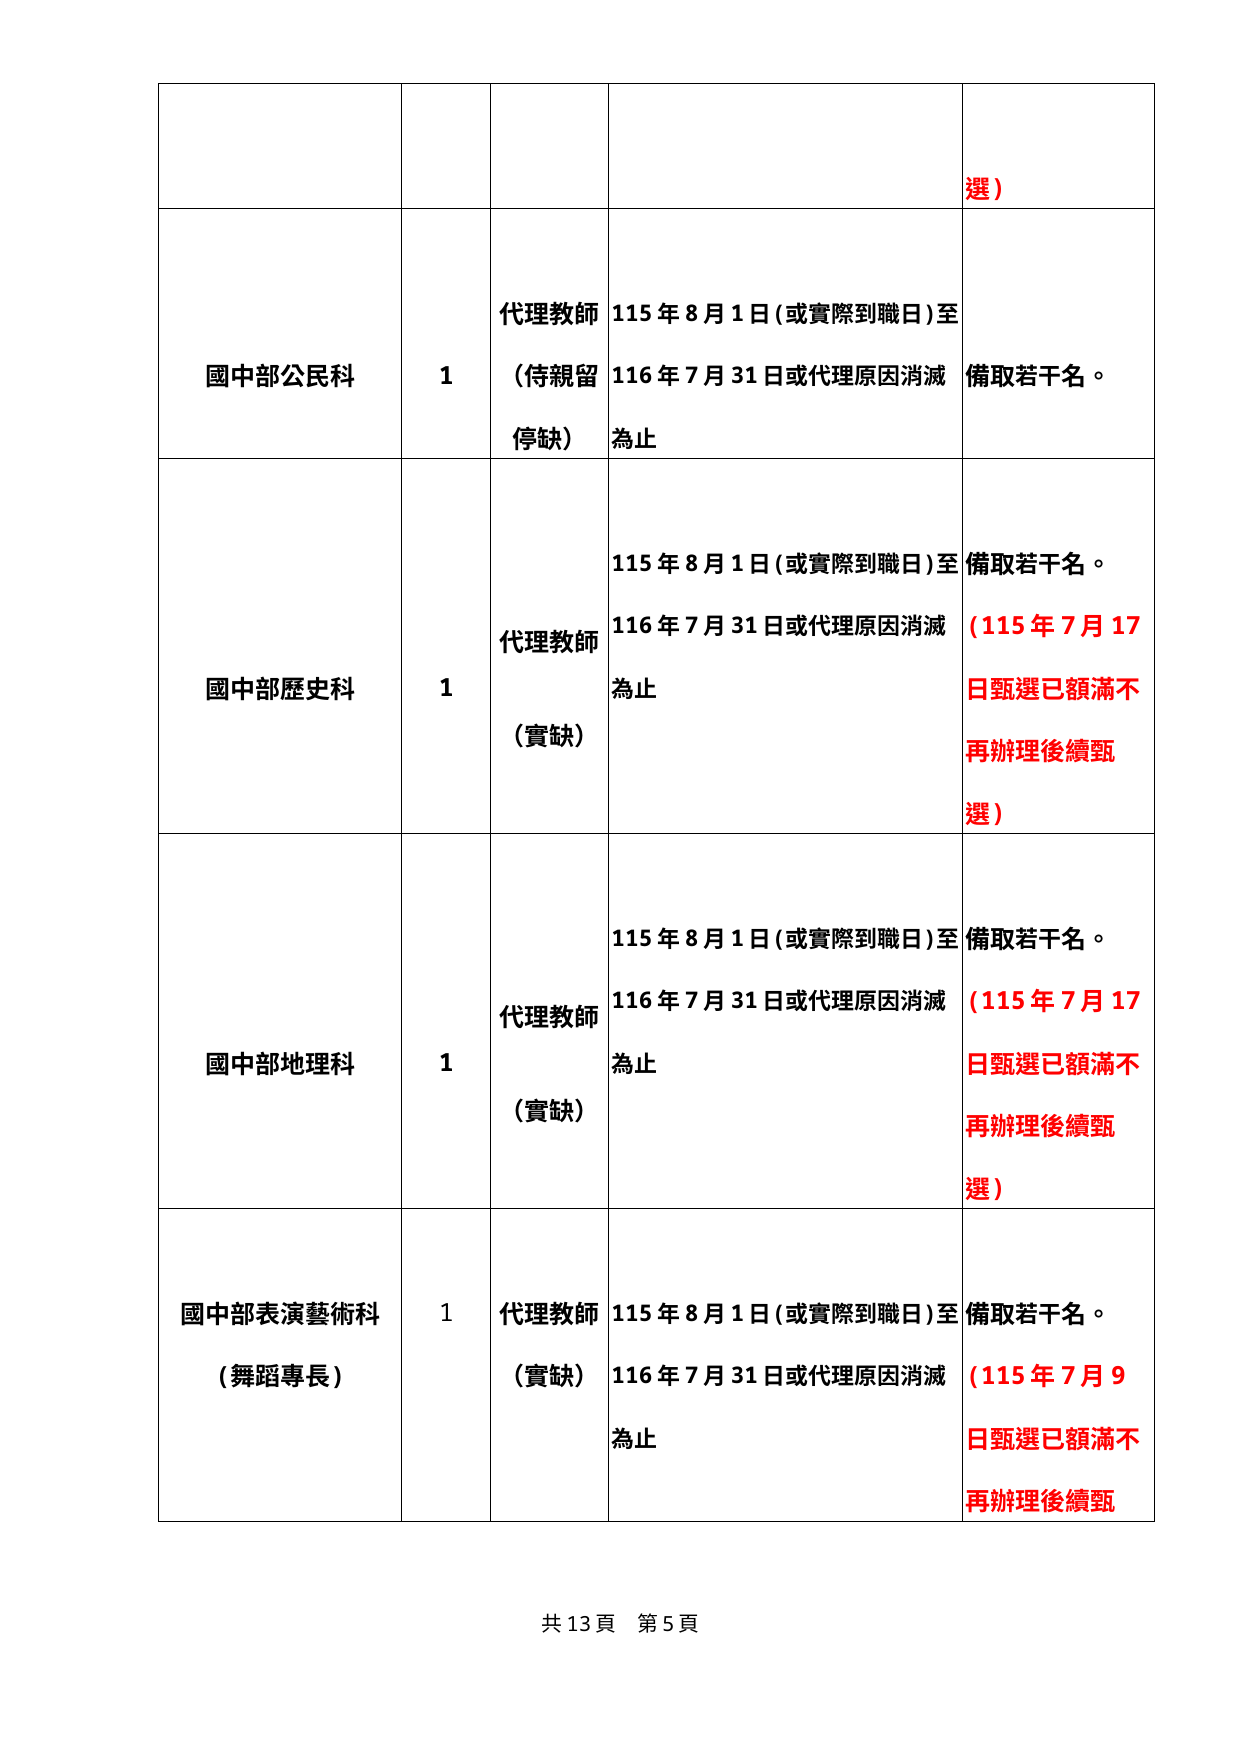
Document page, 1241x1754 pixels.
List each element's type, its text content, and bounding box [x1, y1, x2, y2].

table_cell 國中部地理科 [159, 834, 401, 1208]
table_cell 備取若干名。(115年7月17日甄選已額滿不再辦理後續甄選) [963, 834, 1154, 1208]
table_cell 代理教師 （實缺） [491, 834, 608, 1208]
table_cell 1 [402, 459, 490, 833]
table_cell 國中部表演藝術科 (舞蹈專長) [159, 1209, 401, 1521]
table_cell [159, 84, 401, 208]
table_cell 代理教師 （侍親留停缺） [491, 209, 608, 458]
table_cell 備取若干名。(115年7月17日甄選已額滿不再辦理後續甄選) [963, 459, 1154, 833]
table_cell 國中部公民科 [159, 209, 401, 458]
table_cell 國中部歷史科 [159, 459, 401, 833]
table_cell 選) [963, 84, 1154, 208]
table_cell [491, 84, 608, 208]
table_cell 代理教師 （實缺） [491, 1209, 608, 1521]
table_cell 115年8月1日(或實際到職日)至116年7月31日或代理原因消滅為止 [609, 1209, 962, 1521]
table_cell 1 [402, 1209, 490, 1521]
table_cell 115年8月1日(或實際到職日)至116年7月31日或代理原因消滅為止 [609, 209, 962, 458]
table_cell 代理教師 （實缺） [491, 459, 608, 833]
table_cell 1 [402, 834, 490, 1208]
table_cell 115年8月1日(或實際到職日)至116年7月31日或代理原因消滅為止 [609, 459, 962, 833]
table_cell 1 [402, 209, 490, 458]
table_cell [402, 84, 490, 208]
table_cell 備取若干名。 [963, 209, 1154, 458]
table_cell 115年8月1日(或實際到職日)至116年7月31日或代理原因消滅為止 [609, 834, 962, 1208]
table_cell 備取若干名。(115年7月9日甄選已額滿不再辦理後續甄 [963, 1209, 1154, 1521]
table_cell [609, 84, 962, 208]
